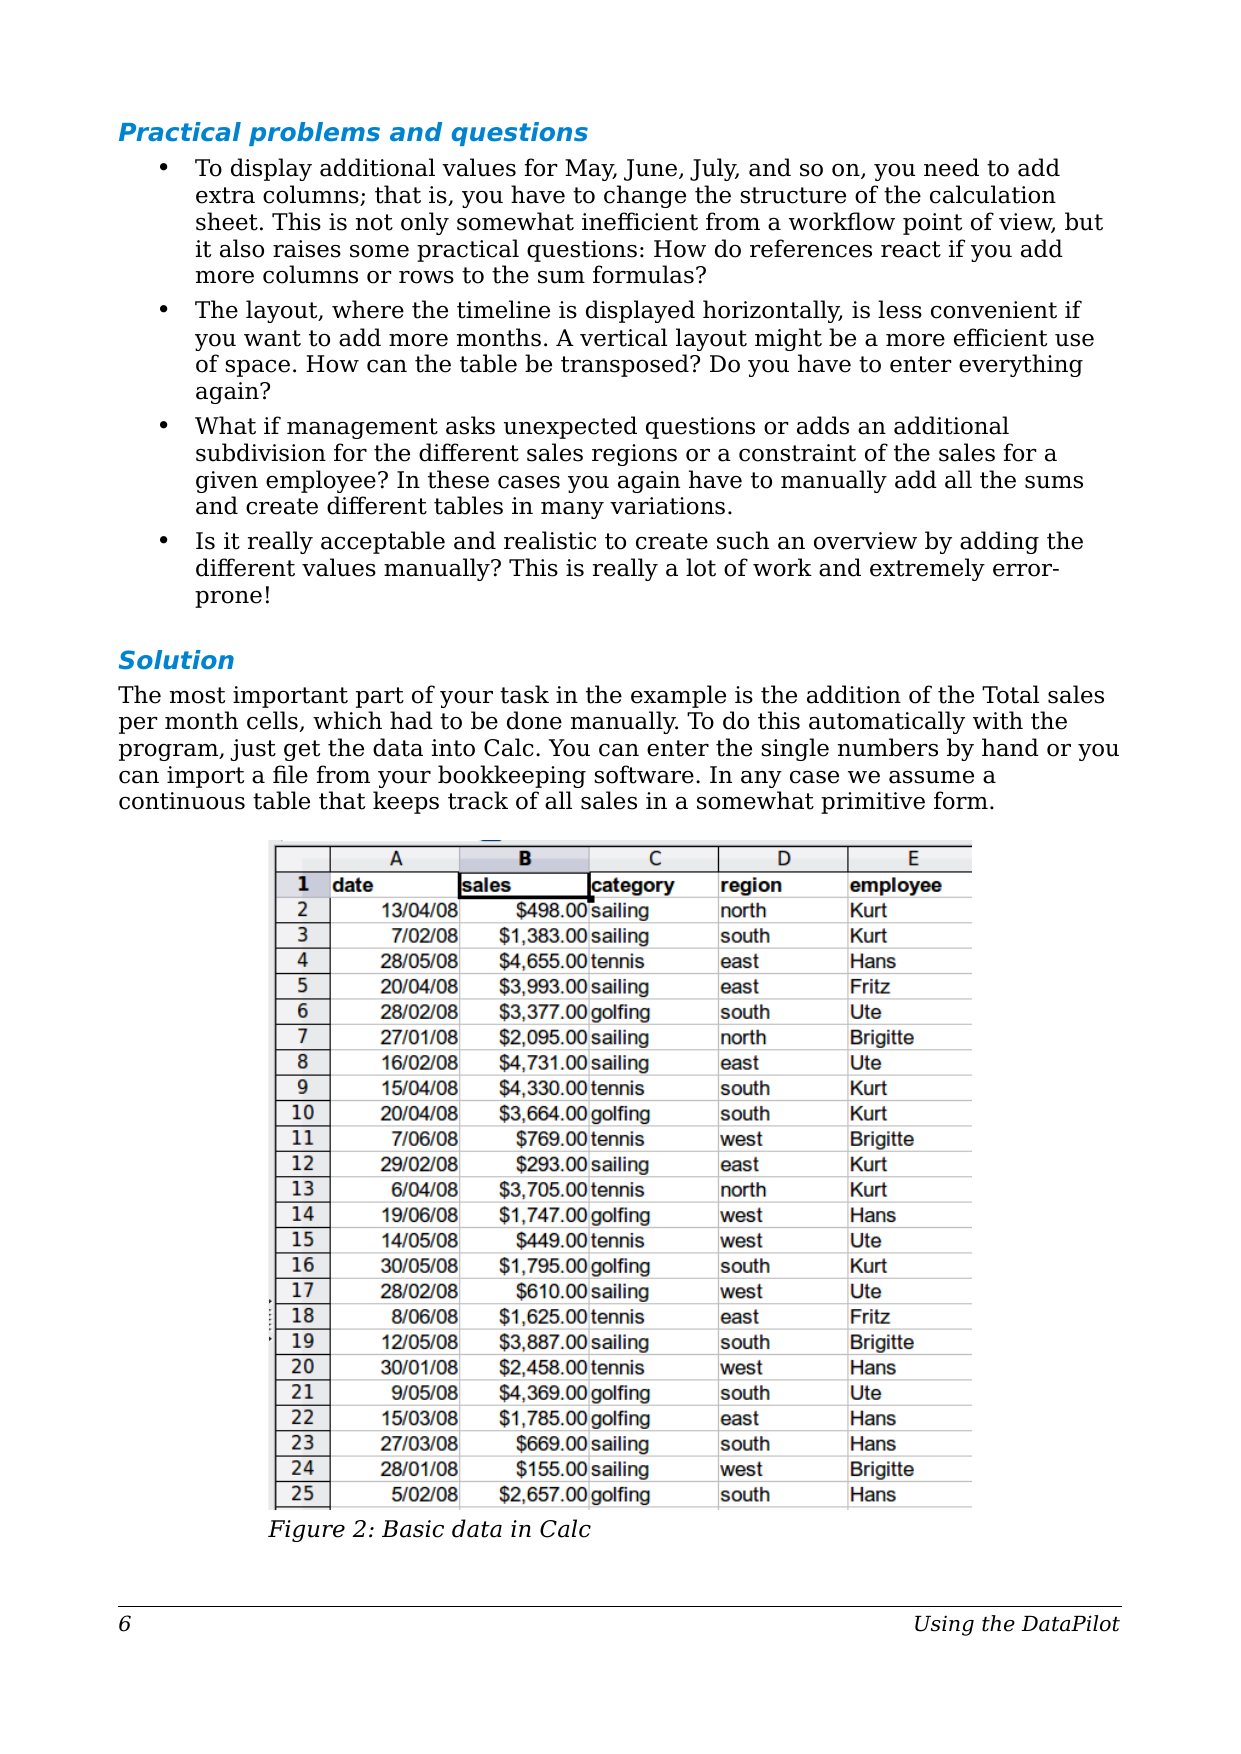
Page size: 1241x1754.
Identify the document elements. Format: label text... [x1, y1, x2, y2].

picture [268, 840, 972, 1510]
list To display additional values for May, June, July, and so on, you need to add extra columns; that is, you have to change the structure of the calculation sheet. This is not only somewhat inefficient from a workflow point of view, but it also raises some practical questions: How do references react if you add more columns or rows to the sum formulas? [156, 153, 1122, 289]
subtitle Solution [118, 646, 1122, 676]
text The most important part of your task in the example is the addition of the Total sales per month cells, which had to be done manually. To do this automatically with the program, just get the data into Calc. You can enter the single numbers by hand or you can import a file from your bookkeeping software. In any case we assume a continuous table that keeps track of all sales in a somewhat primitive form. [118, 682, 1122, 815]
text Figure 2: Basic data in Calc [268, 1516, 972, 1543]
subtitle Practical problems and questions [118, 118, 1122, 147]
list The layout, where the timeline is displayed horizontally, is less convenient if you want to add more months. A vertical layout might be a more efficient use of space. How can the table be transposed? Do you have to enter everything again? [156, 296, 1122, 405]
list Is it really acceptable and realistic to create such an overview by adding the different values manually? This is really a lot of work and extremely error-prone! [156, 526, 1122, 609]
list What if management asks unexpected questions or adds an additional subdivision for the different sales regions or a constraint of the sales for a given employee? In these cases you again have to manually add all the sums and create different tables in many variations. [156, 411, 1122, 520]
